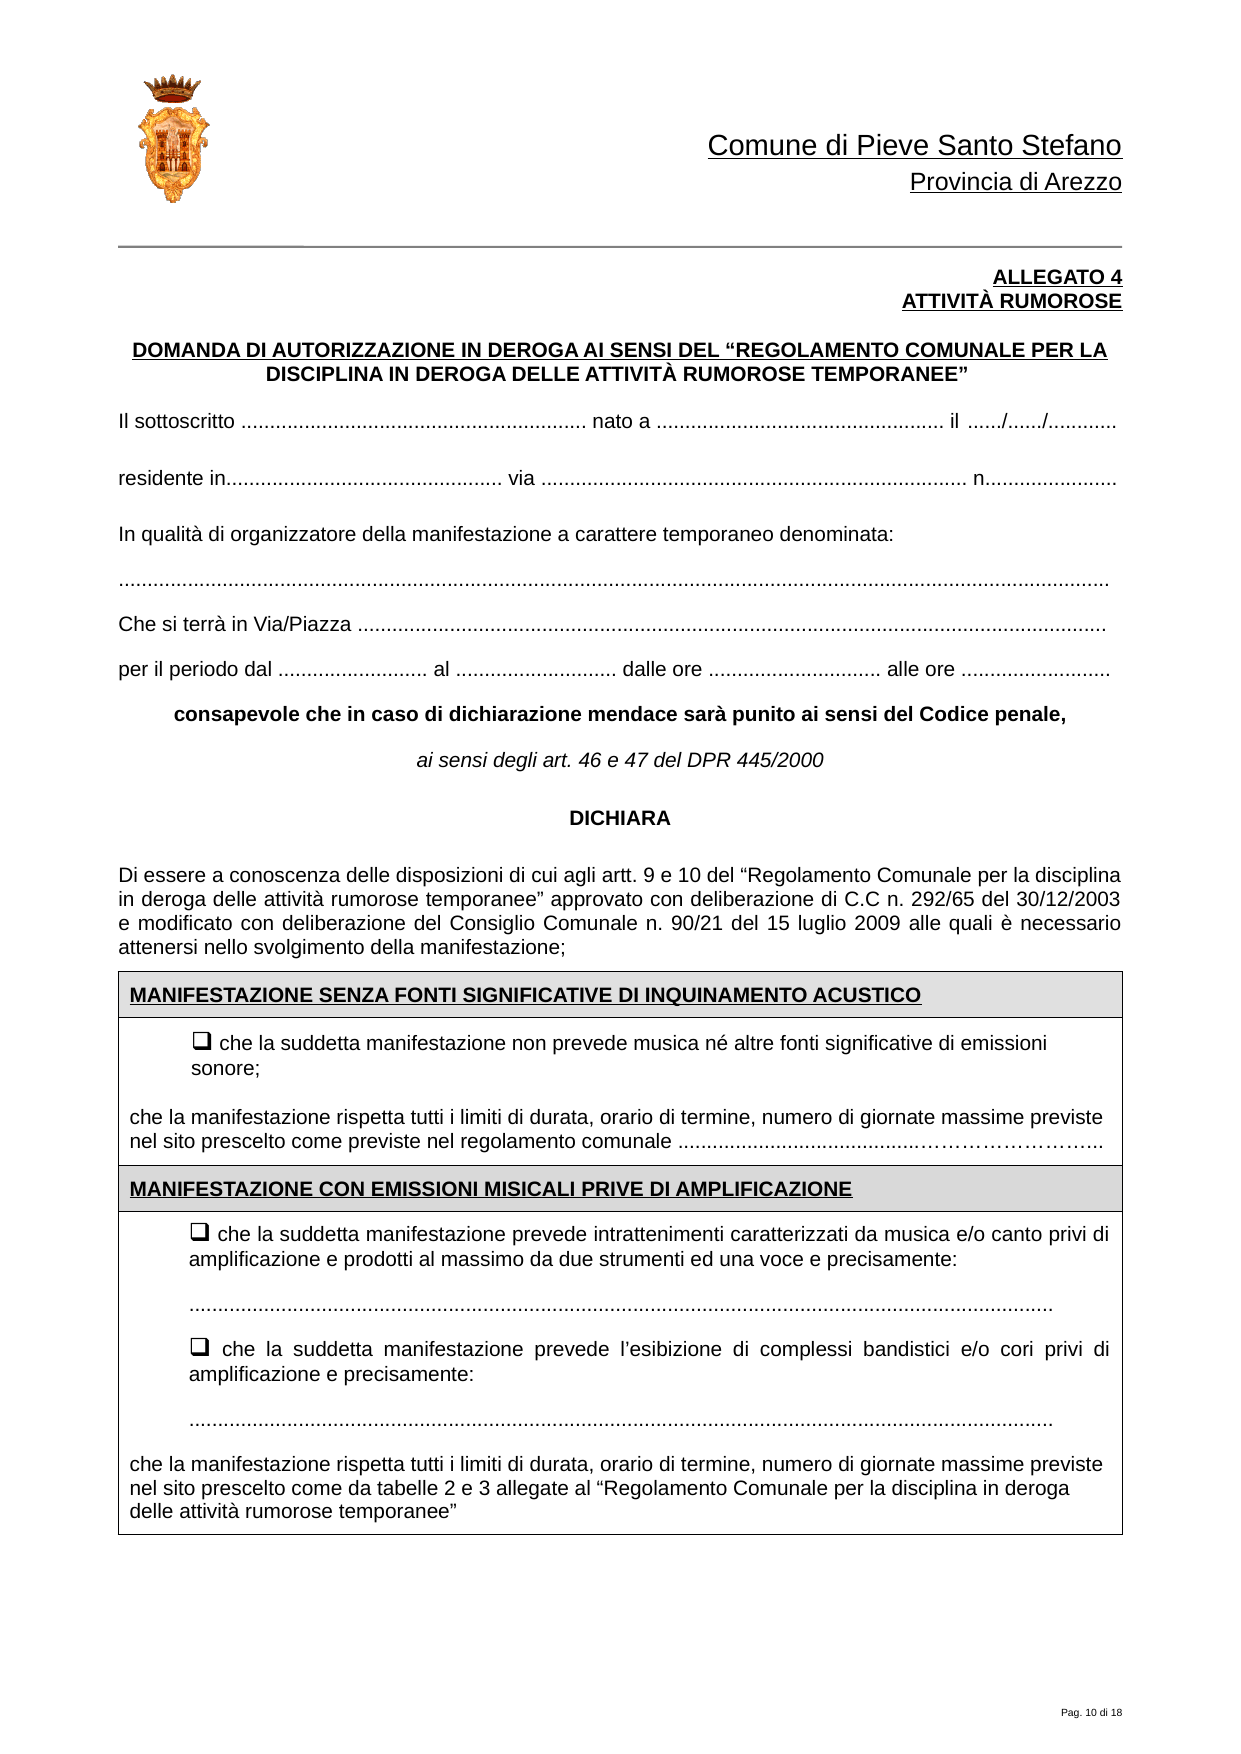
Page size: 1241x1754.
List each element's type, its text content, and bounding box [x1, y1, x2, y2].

text consapevole che in caso di dichiarazione mendace sarà punito ai sensi del Codice penale, [118, 701, 1122, 725]
table_cell  che la suddetta manifestazione non prevede musica né altre fonti significative di emissioni sonore; che la manifestazione rispetta tutti i limiti di durata, orario di termine, numero di giornate massime previste nel sito prescelto come previste nel regolamento comunale ..........................................……………………... [119, 1018, 1122, 1165]
text ai sensi degli art. 46 e 47 del DPR 445/2000 [118, 748, 1122, 772]
text DICHIARA [118, 806, 1122, 829]
text In qualità di organizzatore della manifestazione a carattere temporaneo denominata: [118, 522, 1122, 546]
text ............................................................................................................................................................................ [118, 567, 1122, 591]
table_cell  che la suddetta manifestazione prevede intrattenimenti caratterizzati da musica e/o canto privi di amplificazione e prodotti al massimo da due strumenti ed una voce e precisamente: ......................................................................................................................................................  che la suddetta manifestazione prevede l’esibizione di complessi bandistici e/o cori privi di amplificazione e precisamente: ...................................................................................................................................................... che la manifestazione rispetta tutti i limiti di durata, orario di termine, numero di giornate massime previste nel sito prescelto come da tabelle 2 e 3 allegate al “Regolamento Comunale per la disciplina in deroga delle attività rumorose temporanee” [119, 1212, 1122, 1534]
table_header MANIFESTAZIONE SENZA FONTI SIGNIFICATIVE DI INQUINAMENTO ACUSTICO [119, 972, 1122, 1017]
text DOMANDA DI AUTORIZZAZIONE IN DEROGA AI SENSI DEL “REGOLAMENTO COMUNALE PER LA DISCIPLINA IN DEROGA DELLE ATTIVITÀ RUMOROSE TEMPORANEE” [118, 338, 1122, 386]
picture [122, 73, 224, 204]
text ALLEGATO 4 [118, 265, 1122, 289]
text Il sottoscritto ............................................................ nato a .................................................. il ....../....../............ [118, 409, 1122, 433]
text per il periodo dal .......................... al ............................ dalle ore .............................. alle ore .......................... [118, 657, 1122, 681]
text Di essere a conoscenza delle disposizioni di cui agli artt. 9 e 10 del “Regolamento Comunale per la disciplina in deroga delle attività rumorose temporanee” approvato con deliberazione di C.C n. 292/65 del 30/12/2003 e modificato con deliberazione del Consiglio Comunale n. 90/21 del 15 luglio 2009 alle quali è necessario attenersi nello svolgimento della manifestazione; [118, 863, 1122, 959]
text Comune di Pieve Santo Stefano [224, 128, 1122, 162]
text Che si terrà in Via/Piazza .................................................................................................................................. [118, 612, 1122, 636]
text residente in................................................ via .......................................................................... n....................... [118, 465, 1122, 489]
text Provincia di Arezzo [224, 167, 1122, 196]
text ATTIVITÀ RUMOROSE [118, 289, 1122, 313]
table_cell MANIFESTAZIONE CON EMISSIONI MISICALI PRIVE DI AMPLIFICAZIONE [119, 1166, 1122, 1211]
